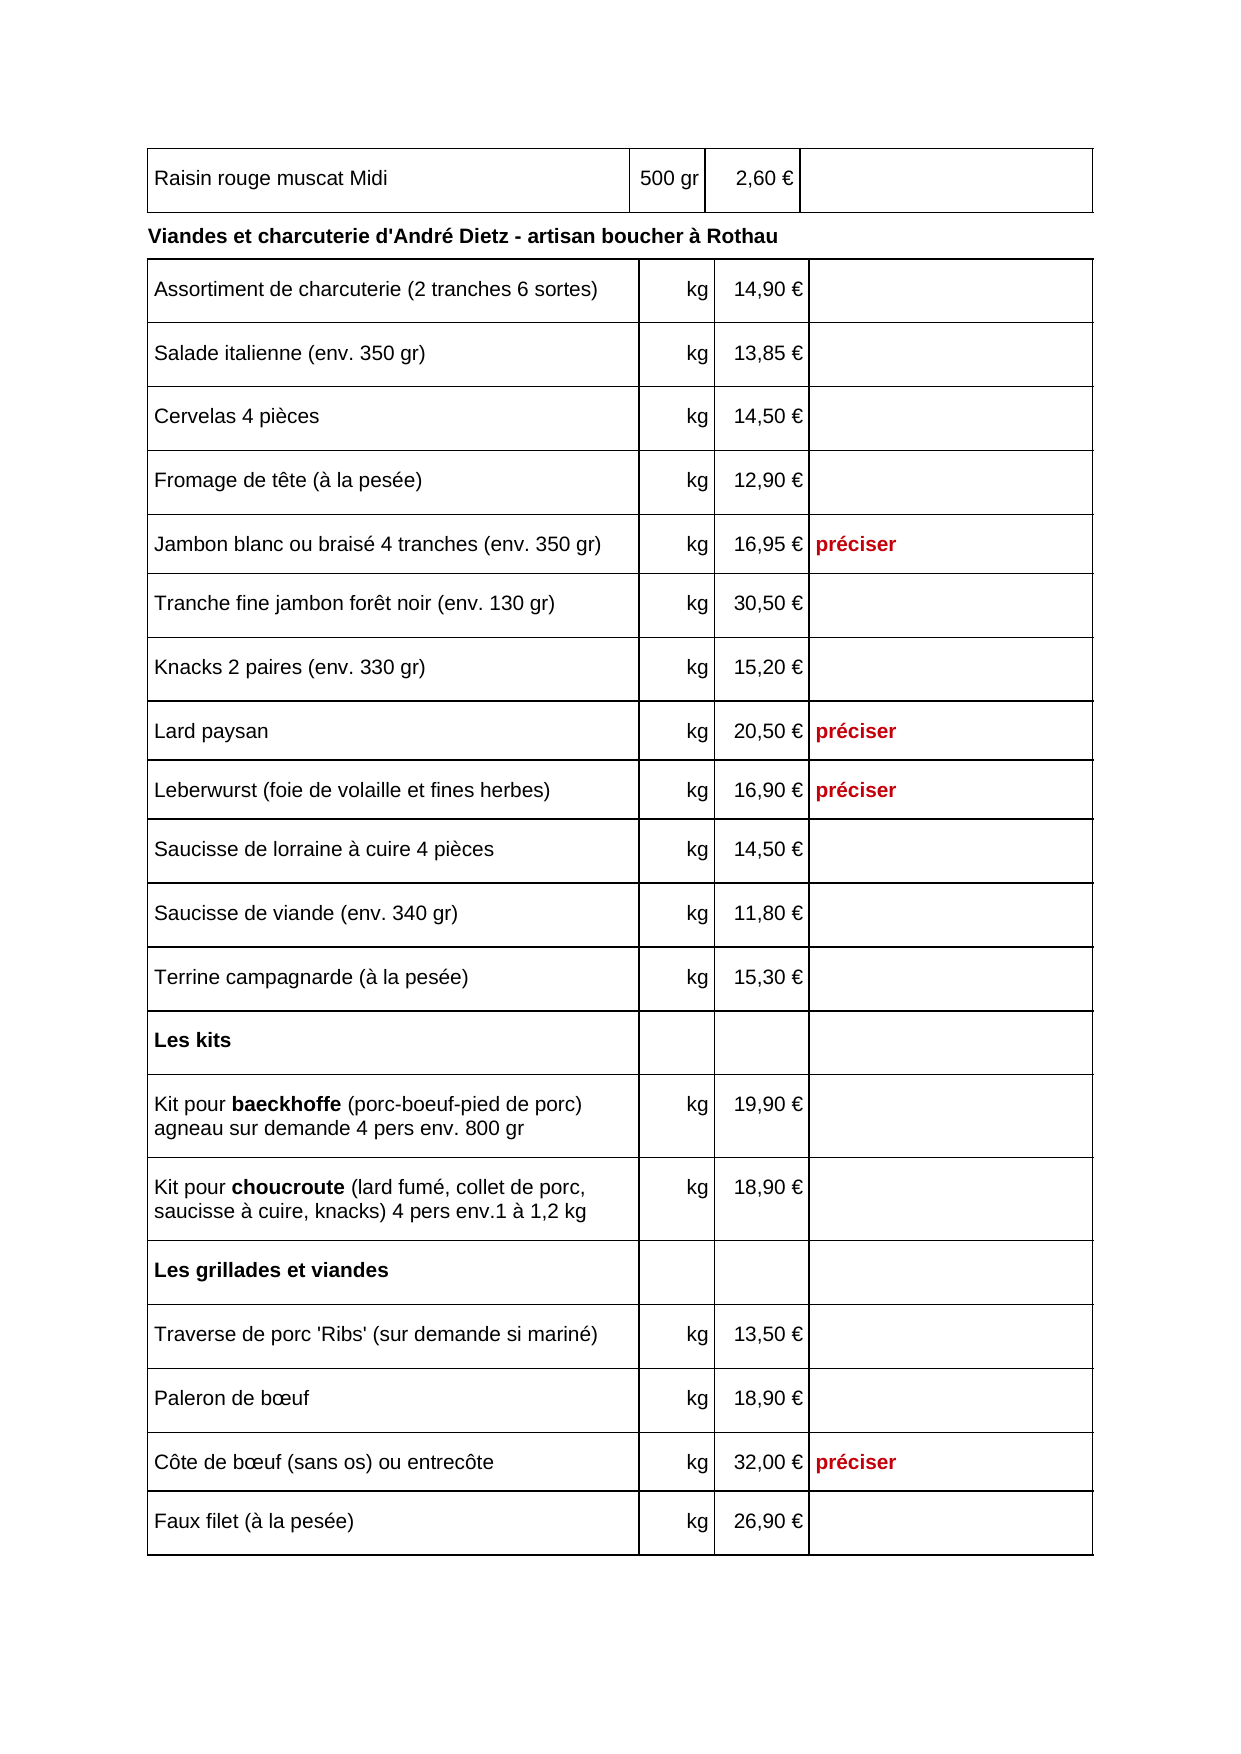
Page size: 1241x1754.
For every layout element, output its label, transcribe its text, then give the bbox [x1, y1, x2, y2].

table_cell Saucisse de lorraine à cuire 4 pièces [148, 820, 638, 882]
table_cell Salade italienne (env. 350 gr) [148, 323, 638, 386]
table_cell Faux filet (à la pesée) [148, 1492, 638, 1554]
table_cell 19,90 € [715, 1075, 808, 1157]
table_cell 16,95 € [715, 515, 808, 572]
table_cell kg [640, 323, 714, 386]
table_cell Jambon blanc ou braisé 4 tranches (env. 350 gr) [148, 515, 638, 572]
table_cell kg [640, 884, 714, 946]
table_cell 15,20 € [715, 638, 808, 700]
table_cell kg [640, 948, 714, 1010]
table_cell [810, 1241, 1092, 1304]
table_cell 2,60 € [706, 149, 799, 211]
table_header 14,90 € [715, 260, 808, 322]
table_cell préciser [810, 515, 1092, 572]
table_cell 18,90 € [715, 1369, 808, 1431]
table_cell 13,50 € [715, 1305, 808, 1367]
table_cell kg [640, 1075, 714, 1157]
table_header [810, 260, 1092, 322]
table_cell [810, 820, 1092, 882]
table_cell 30,50 € [715, 574, 808, 636]
table_cell [810, 323, 1092, 386]
table_cell kg [640, 451, 714, 513]
table_cell 15,30 € [715, 948, 808, 1010]
table_cell [810, 638, 1092, 700]
table_header kg [640, 260, 714, 322]
table_cell préciser [810, 702, 1092, 759]
table_cell 11,80 € [715, 884, 808, 946]
table_cell Lard paysan [148, 702, 638, 759]
table_cell [810, 1075, 1092, 1157]
table_cell kg [640, 1158, 714, 1240]
table_cell kg [640, 515, 714, 572]
table_cell kg [640, 1305, 714, 1367]
text Viandes et charcuterie d'André Dietz - artisan boucher à Rothau [148, 224, 1093, 248]
table_cell Cervelas 4 pièces [148, 387, 638, 449]
table_cell Knacks 2 paires (env. 330 gr) [148, 638, 638, 700]
table_cell [810, 1012, 1092, 1074]
table_cell 32,00 € [715, 1433, 808, 1490]
table_cell 14,50 € [715, 820, 808, 882]
table_cell [810, 1305, 1092, 1367]
table_cell kg [640, 1369, 714, 1431]
table_cell Saucisse de viande (env. 340 gr) [148, 884, 638, 946]
table_cell Les kits [148, 1012, 638, 1074]
table_cell 20,50 € [715, 702, 808, 759]
table_cell 500 gr [630, 149, 704, 211]
table_cell [715, 1241, 808, 1304]
table_cell [801, 149, 1092, 211]
table_cell Kit pour baeckhoffe (porc-boeuf-pied de porc) agneau sur demande 4 pers env. 800 gr [148, 1075, 638, 1157]
table_cell Kit pour choucroute (lard fumé, collet de porc, saucisse à cuire, knacks) 4 pers env.1 à 1,2 kg [148, 1158, 638, 1240]
table_cell 16,90 € [715, 761, 808, 818]
table_cell préciser [810, 1433, 1092, 1490]
table_cell [810, 1158, 1092, 1240]
table_cell 12,90 € [715, 451, 808, 513]
table_cell kg [640, 387, 714, 449]
table_cell kg [640, 574, 714, 636]
table_cell 18,90 € [715, 1158, 808, 1240]
table_cell Raisin rouge muscat Midi [148, 149, 629, 211]
table_cell kg [640, 702, 714, 759]
table_cell Fromage de tête (à la pesée) [148, 451, 638, 513]
table_cell 13,85 € [715, 323, 808, 386]
table_cell [640, 1241, 714, 1304]
table_cell Traverse de porc 'Ribs' (sur demande si mariné) [148, 1305, 638, 1367]
table_cell Tranche fine jambon forêt noir (env. 130 gr) [148, 574, 638, 636]
table_cell Les grillades et viandes [148, 1241, 638, 1304]
table_cell [810, 574, 1092, 636]
table_cell 14,50 € [715, 387, 808, 449]
table_cell kg [640, 820, 714, 882]
table_cell 26,90 € [715, 1492, 808, 1554]
table_cell Côte de bœuf (sans os) ou entrecôte [148, 1433, 638, 1490]
table_cell kg [640, 638, 714, 700]
table_cell [640, 1012, 714, 1074]
table_cell kg [640, 1492, 714, 1554]
table_header Assortiment de charcuterie (2 tranches 6 sortes) [148, 260, 638, 322]
table_cell [810, 1369, 1092, 1431]
table_cell préciser [810, 761, 1092, 818]
table_cell kg [640, 1433, 714, 1490]
table_cell Leberwurst (foie de volaille et fines herbes) [148, 761, 638, 818]
table_cell Terrine campagnarde (à la pesée) [148, 948, 638, 1010]
table_cell [810, 884, 1092, 946]
table_cell [810, 387, 1092, 449]
table_cell [810, 948, 1092, 1010]
table_cell [810, 1492, 1092, 1554]
table_cell [810, 451, 1092, 513]
table_cell Paleron de bœuf [148, 1369, 638, 1431]
table_cell kg [640, 761, 714, 818]
table_cell [715, 1012, 808, 1074]
